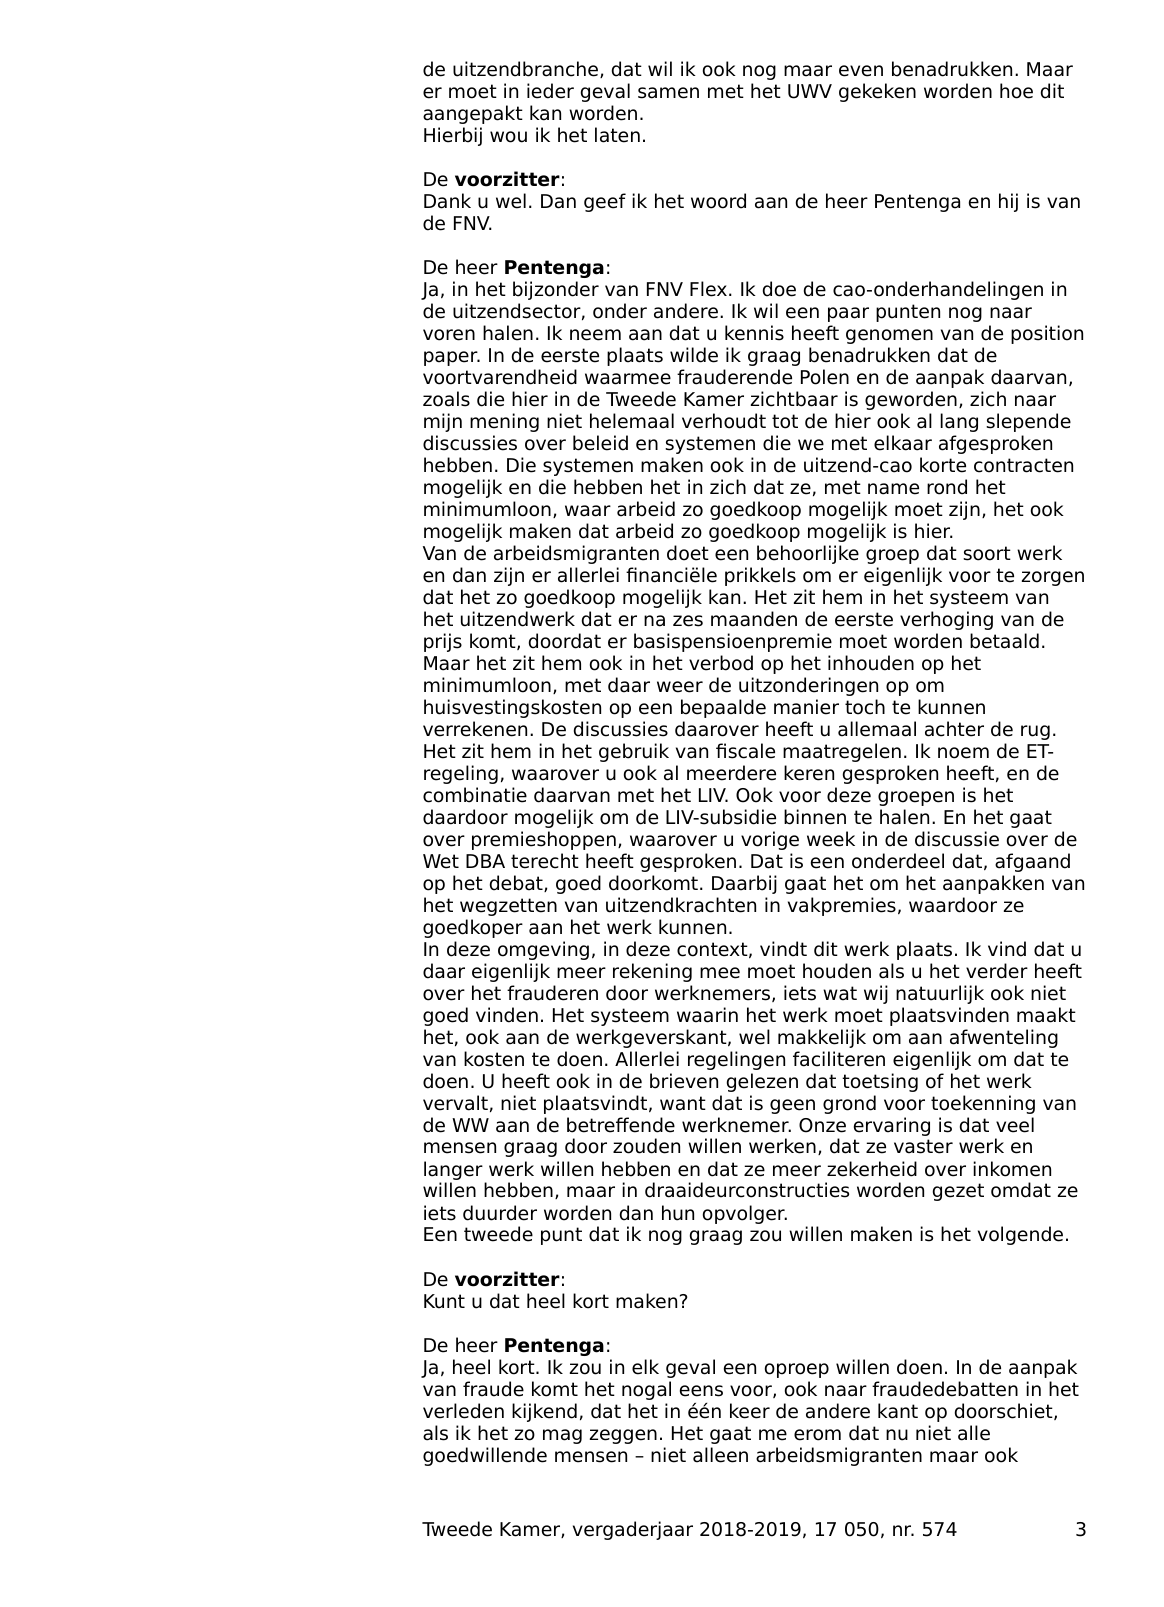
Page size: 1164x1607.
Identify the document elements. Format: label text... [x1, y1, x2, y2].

text Een tweede punt dat ik nog graag zou willen maken is het volgende. [422, 1224, 1087, 1246]
text De voorzitter: [422, 1268, 1087, 1291]
text De heer Pentenga: [422, 257, 1087, 279]
text de uitzendbranche, dat wil ik ook nog maar even benadrukken. Maar er moet in ieder geval samen met het UWV gekeken worden hoe dit aangepakt kan worden. [422, 59, 1087, 125]
text Ja, in het bijzonder van FNV Flex. Ik doe de cao-onderhandelingen in de uitzendsector, onder andere. Ik wil een paar punten nog naar voren halen. Ik neem aan dat u kennis heeft genomen van de position paper. In de eerste plaats wilde ik graag benadrukken dat de voortvarendheid waarmee frauderende Polen en de aanpak daarvan, zoals die hier in de Tweede Kamer zichtbaar is geworden, zich naar mijn mening niet helemaal verhoudt tot de hier ook al lang slepende discussies over beleid en systemen die we met elkaar afgesproken hebben. Die systemen maken ook in de uitzend-cao korte contracten mogelijk en die hebben het in zich dat ze, met name rond het minimumloon, waar arbeid zo goedkoop mogelijk moet zijn, het ook mogelijk maken dat arbeid zo goedkoop mogelijk is hier. [422, 279, 1087, 543]
text Ja, heel kort. Ik zou in elk geval een oproep willen doen. In de aanpak van fraude komt het nogal eens voor, ook naar fraudedebatten in het verleden kijkend, dat het in één keer de andere kant op doorschiet, als ik het zo mag zeggen. Het gaat me erom dat nu niet alle goedwillende mensen – niet alleen arbeidsmigranten maar ook [422, 1357, 1087, 1467]
text In deze omgeving, in deze context, vindt dit werk plaats. Ik vind dat u daar eigenlijk meer rekening mee moet houden als u het verder heeft over het frauderen door werknemers, iets wat wij natuurlijk ook niet goed vinden. Het systeem waarin het werk moet plaatsvinden maakt het, ook aan de werkgeverskant, wel makkelijk om aan afwenteling van kosten te doen. Allerlei regelingen faciliteren eigenlijk om dat te doen. U heeft ook in de brieven gelezen dat toetsing of het werk vervalt, niet plaatsvindt, want dat is geen grond voor toekenning van de WW aan de betreffende werknemer. Onze ervaring is dat veel mensen graag door zouden willen werken, dat ze vaster werk en langer werk willen hebben en dat ze meer zekerheid over inkomen willen hebben, maar in draaideurconstructies worden gezet omdat ze iets duurder worden dan hun opvolger. [422, 939, 1087, 1224]
text De heer Pentenga: [422, 1335, 1087, 1357]
text De voorzitter: [422, 169, 1087, 191]
text Hierbij wou ik het laten. [422, 125, 1087, 147]
text Kunt u dat heel kort maken? [422, 1291, 1087, 1312]
text Dank u wel. Dan geef ik het woord aan de heer Pentenga en hij is van de FNV. [422, 191, 1087, 235]
text Van de arbeidsmigranten doet een behoorlijke groep dat soort werk en dan zijn er allerlei financiële prikkels om er eigenlijk voor te zorgen dat het zo goedkoop mogelijk kan. Het zit hem in het systeem van het uitzendwerk dat er na zes maanden de eerste verhoging van de prijs komt, doordat er basispensioenpremie moet worden betaald. Maar het zit hem ook in het verbod op het inhouden op het minimumloon, met daar weer de uitzonderingen op om huisvestingskosten op een bepaalde manier toch te kunnen verrekenen. De discussies daarover heeft u allemaal achter de rug. Het zit hem in het gebruik van fiscale maatregelen. Ik noem de ET-regeling, waarover u ook al meerdere keren gesproken heeft, en de combinatie daarvan met het LIV. Ook voor deze groepen is het daardoor mogelijk om de LIV-subsidie binnen te halen. En het gaat over premieshoppen, waarover u vorige week in de discussie over de Wet DBA terecht heeft gesproken. Dat is een onderdeel dat, afgaand op het debat, goed doorkomt. Daarbij gaat het om het aanpakken van het wegzetten van uitzendkrachten in vakpremies, waardoor ze goedkoper aan het werk kunnen. [422, 543, 1087, 939]
